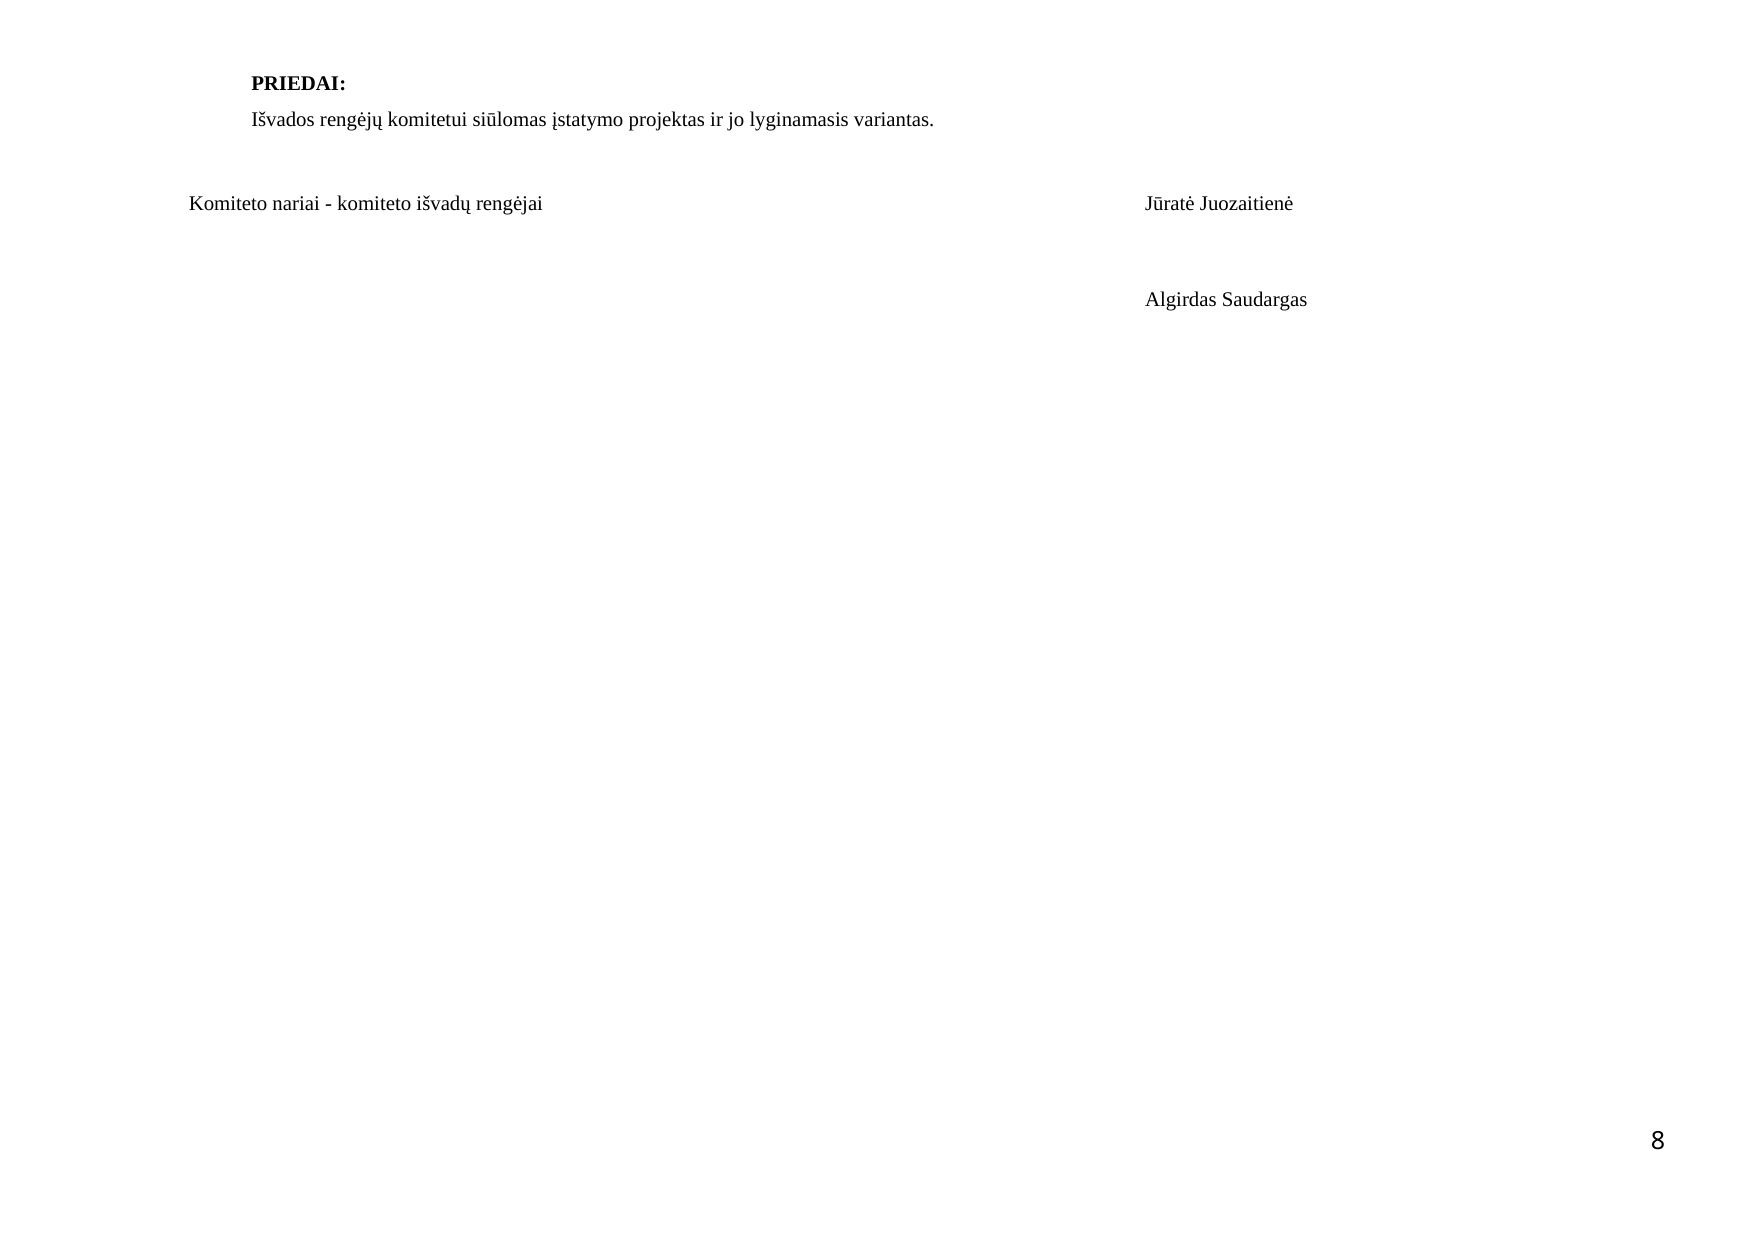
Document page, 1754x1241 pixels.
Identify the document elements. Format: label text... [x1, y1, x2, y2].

text Priedai: [177, 71, 1665, 95]
table_header [631, 191, 1133, 215]
table_header [631, 287, 1133, 311]
table_header Jūratė Juozaitienė [1134, 191, 1503, 215]
table_header Komiteto nariai - komiteto išvadų rengėjai [177, 191, 631, 215]
table_header Algirdas Saudargas [1134, 287, 1503, 311]
table_header [177, 287, 631, 311]
text Išvados rengėjų komitetui siūlomas įstatymo projektas ir jo lyginamasis variantas. [251, 107, 1665, 131]
